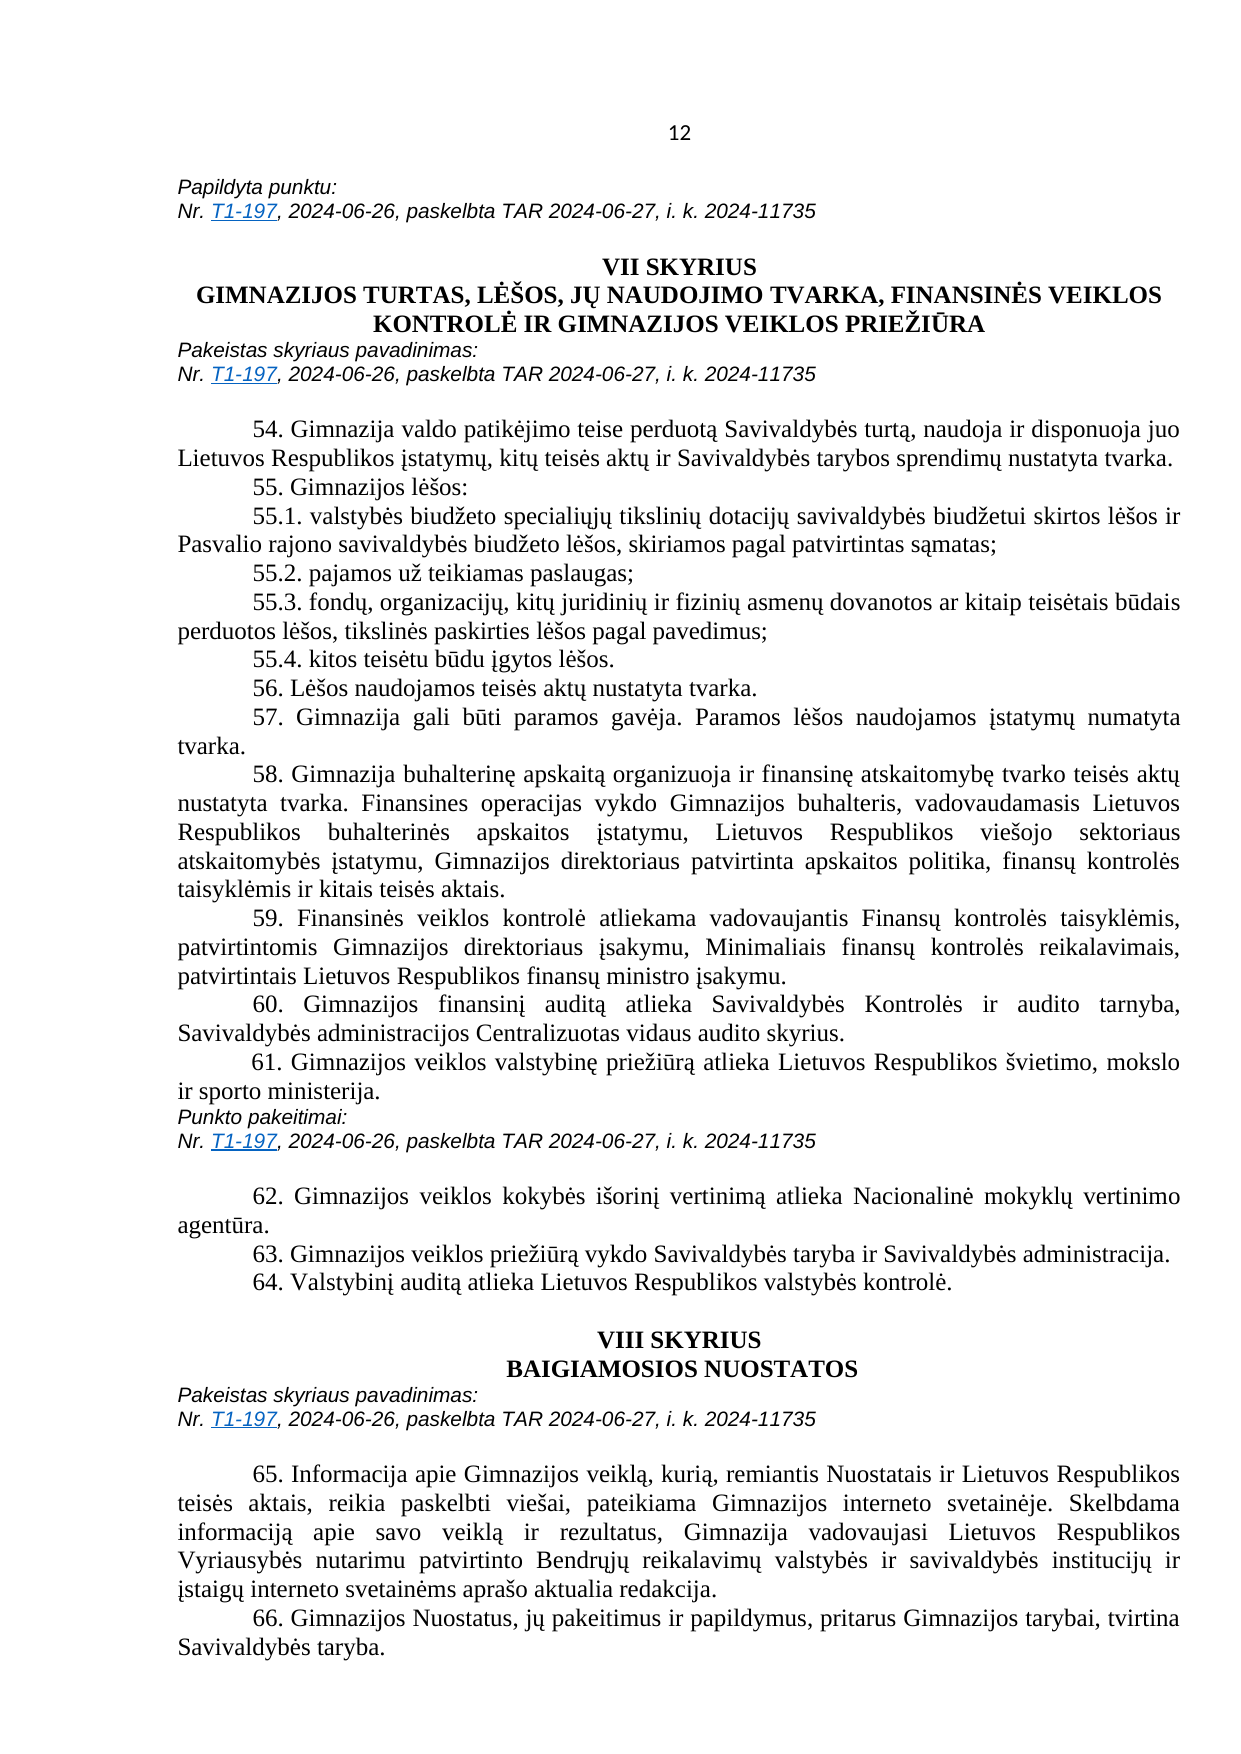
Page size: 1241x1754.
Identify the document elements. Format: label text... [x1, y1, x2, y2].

text 60. Gimnazijos finansinį auditą atlieka Savivaldybės Kontrolės ir audito tarnyba, Savivaldybės administracijos Centralizuotas vidaus audito skyrius. [177, 989, 1181, 1047]
text 56. Lėšos naudojamos teisės aktų nustatyta tvarka. [177, 673, 1181, 702]
text 55.1. valstybės biudžeto specialiųjų tikslinių dotacijų savivaldybės biudžetui skirtos lėšos ir Pasvalio rajono savivaldybės biudžeto lėšos, skiriamos pagal patvirtintas sąmatas; [177, 501, 1181, 558]
text 55.3. fondų, organizacijų, kitų juridinių ir fizinių asmenų dovanotos ar kitaip teisėtais būdais perduotos lėšos, tikslinės paskirties lėšos pagal pavedimus; [177, 587, 1181, 644]
text BAIGIAMOSIOS NUOSTATOS [177, 1354, 1181, 1382]
text 54. Gimnazija valdo patikėjimo teise perduotą Savivaldybės turtą, naudoja ir disponuoja juo Lietuvos Respublikos įstatymų, kitų teisės aktų ir Savivaldybės tarybos sprendimų nustatyta tvarka. [177, 414, 1181, 472]
text 55. Gimnazijos lėšos: [177, 472, 1181, 501]
text VII SKYRIUS [177, 252, 1181, 280]
text 66. Gimnazijos Nuostatus, jų pakeitimus ir papildymus, pritarus Gimnazijos tarybai, tvirtina Savivaldybės taryba. [177, 1603, 1181, 1660]
text Punkto pakeitimai: [177, 1104, 1181, 1128]
text 61. Gimnazijos veiklos valstybinę priežiūrą atlieka Lietuvos Respublikos švietimo, mokslo ir sporto ministerija. [177, 1047, 1181, 1104]
text 58. Gimnazija buhalterinę apskaitą organizuoja ir finansinę atskaitomybę tvarko teisės aktų nustatyta tvarka. Finansines operacijas vykdo Gimnazijos buhalteris, vadovaudamasis Lietuvos Respublikos buhalterinės apskaitos įstatymu, Lietuvos Respublikos viešojo sektoriaus atskaitomybės įstatymu, Gimnazijos direktoriaus patvirtinta apskaitos politika, finansų kontrolės taisyklėmis ir kitais teisės aktais. [177, 759, 1181, 903]
text 63. Gimnazijos veiklos priežiūrą vykdo Savivaldybės taryba ir Savivaldybės administracija. [177, 1239, 1181, 1267]
text GIMNAZIJOS TURTAS, LĖŠOS, JŲ NAUDOJIMO TVARKA, FINANSINĖS VEIKLOS KONTROLĖ IR GIMNAZIJOS VEIKLOS PRIEŽIŪRA [177, 280, 1181, 338]
text Nr. T1-197, 2024-06-26, paskelbta TAR 2024-06-27, i. k. 2024-11735 [177, 1128, 1181, 1152]
text Pakeistas skyriaus pavadinimas: [177, 338, 1181, 362]
text 57. Gimnazija gali būti paramos gavėja. Paramos lėšos naudojamos įstatymų numatyta tvarka. [177, 702, 1181, 759]
text VIII SKYRIUS [177, 1325, 1181, 1354]
text 64. Valstybinį auditą atlieka Lietuvos Respublikos valstybės kontrolė. [177, 1267, 1181, 1296]
text Nr. T1-197, 2024-06-26, paskelbta TAR 2024-06-27, i. k. 2024-11735 [177, 1406, 1181, 1430]
text 59. Finansinės veiklos kontrolė atliekama vadovaujantis Finansų kontrolės taisyklėmis, patvirtintomis Gimnazijos direktoriaus įsakymu, Minimaliais finansų kontrolės reikalavimais, patvirtintais Lietuvos Respublikos finansų ministro įsakymu. [177, 903, 1181, 989]
text Pakeistas skyriaus pavadinimas: [177, 1382, 1181, 1406]
text Papildyta punktu: [177, 175, 1181, 199]
text Nr. T1-197, 2024-06-26, paskelbta TAR 2024-06-27, i. k. 2024-11735 [177, 199, 1181, 223]
text 65. Informacija apie Gimnazijos veiklą, kurią, remiantis Nuostatais ir Lietuvos Respublikos teisės aktais, reikia paskelbti viešai, pateikiama Gimnazijos interneto svetainėje. Skelbdama informaciją apie savo veiklą ir rezultatus, Gimnazija vadovaujasi Lietuvos Respublikos Vyriausybės nutarimu patvirtinto Bendrųjų reikalavimų valstybės ir savivaldybės institucijų ir įstaigų interneto svetainėms aprašo aktualia redakcija. [177, 1459, 1181, 1603]
text Nr. T1-197, 2024-06-26, paskelbta TAR 2024-06-27, i. k. 2024-11735 [177, 362, 1181, 386]
text 55.4. kitos teisėtu būdu įgytos lėšos. [177, 644, 1181, 673]
text 55.2. pajamos už teikiamas paslaugas; [177, 558, 1181, 587]
text 62. Gimnazijos veiklos kokybės išorinį vertinimą atlieka Nacionalinė mokyklų vertinimo agentūra. [177, 1181, 1181, 1239]
